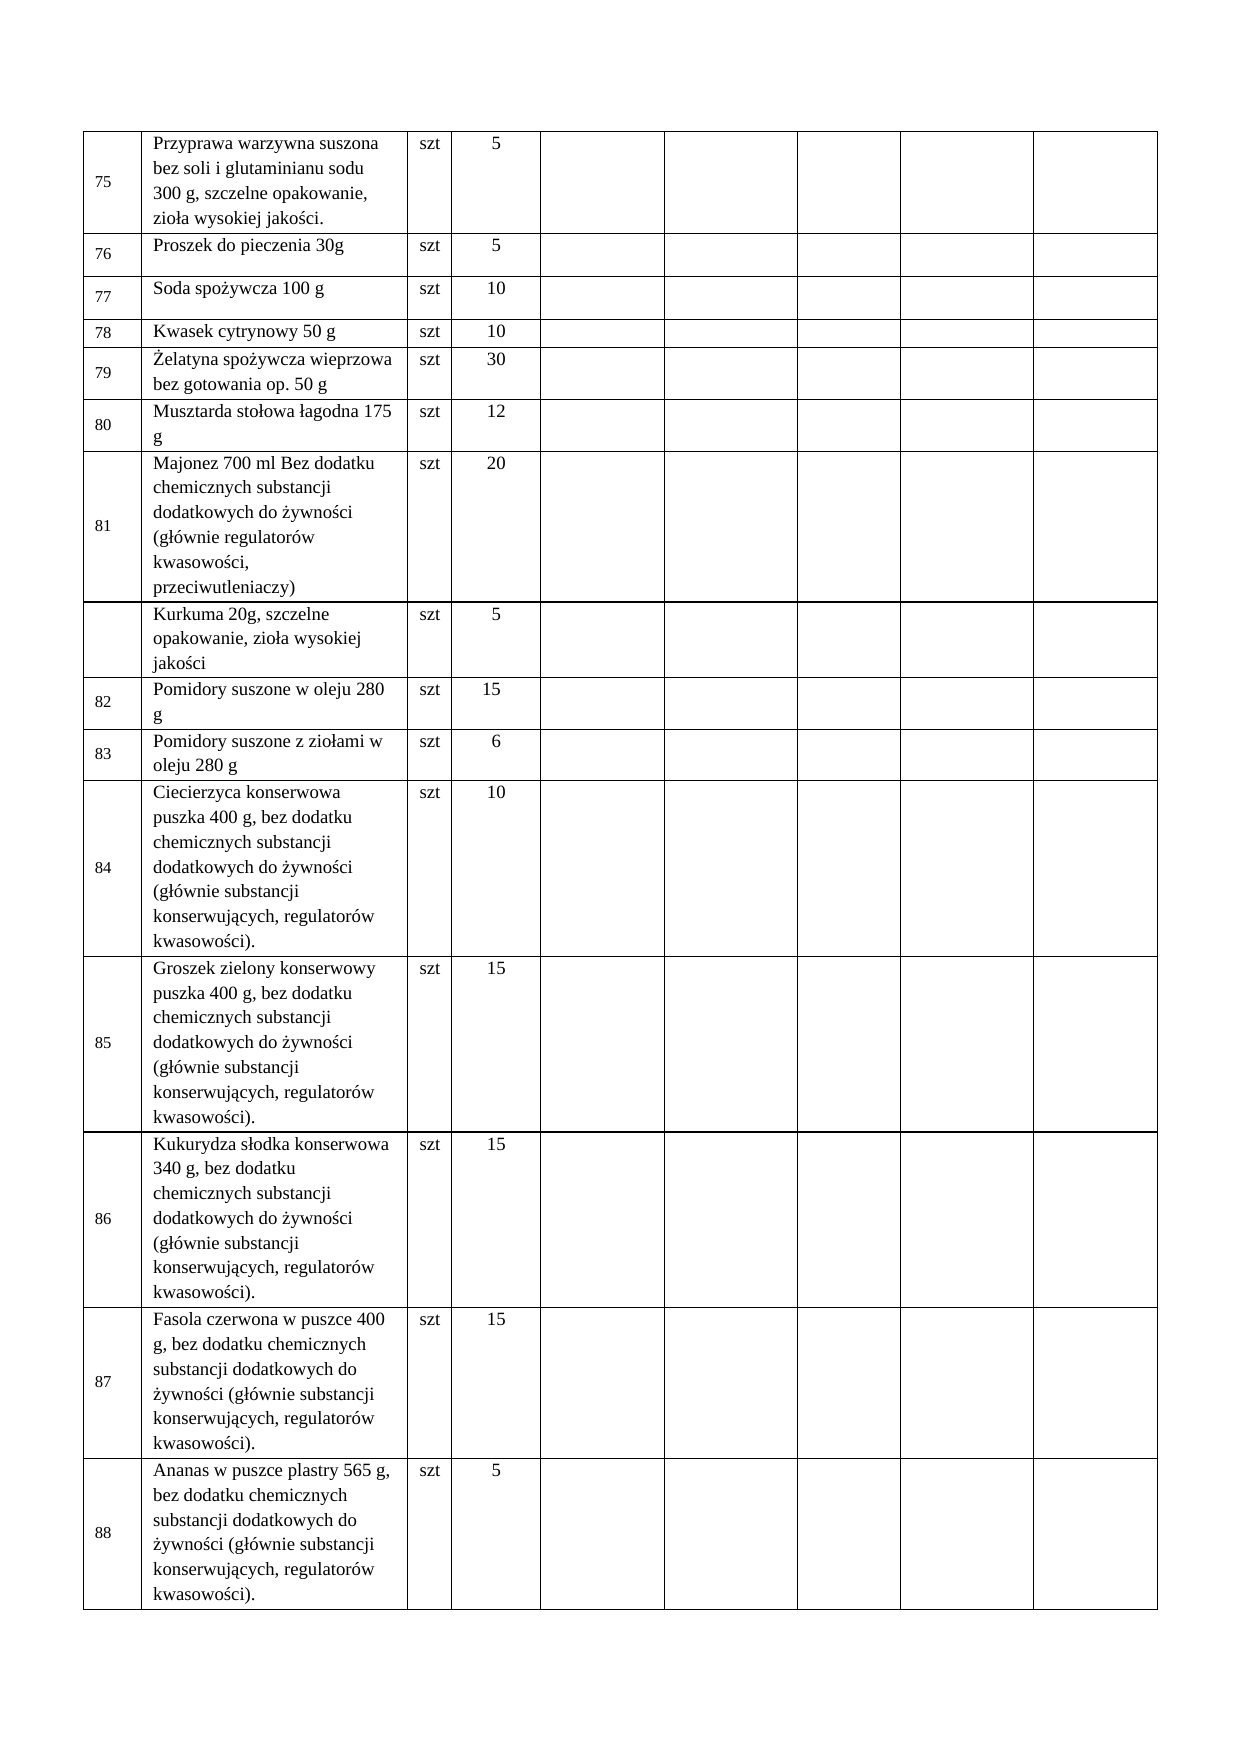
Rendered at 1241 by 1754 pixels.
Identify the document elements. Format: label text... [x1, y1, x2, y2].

table_cell Proszek do pieczenia 30g [142, 234, 407, 276]
table_cell [798, 277, 900, 319]
table_cell [665, 452, 797, 601]
table_cell [541, 730, 664, 780]
table_cell [1034, 1133, 1157, 1307]
table_cell [901, 603, 1033, 677]
table_cell Groszek zielony konserwowy puszka 400 g, bez dodatku chemicznych substancji dodatkowych do żywności (głównie substancji konserwujących, regulatorów kwasowości). [142, 957, 407, 1131]
table_cell szt [408, 603, 451, 677]
table_cell [665, 730, 797, 780]
table_cell 15 [452, 678, 540, 728]
table_cell [541, 781, 664, 956]
table_cell [665, 132, 797, 232]
table_cell [1034, 781, 1157, 956]
table_cell 77 [84, 277, 141, 319]
table_cell 5 [452, 603, 540, 677]
table_cell [798, 348, 900, 399]
table_cell 5 [452, 132, 540, 232]
table_cell [1034, 957, 1157, 1131]
table_cell 76 [84, 234, 141, 276]
table_cell 78 [84, 320, 141, 347]
table_cell [1034, 1308, 1157, 1458]
table_cell szt [408, 1459, 451, 1609]
table_cell 84 [84, 781, 141, 956]
table_cell Majonez 700 ml Bez dodatku chemicznych substancji dodatkowych do żywności (głównie regulatorów kwasowości, przeciwutleniaczy) [142, 452, 407, 601]
table_cell szt [408, 348, 451, 399]
table_cell [1034, 320, 1157, 347]
table_cell szt [408, 1133, 451, 1307]
table_cell [798, 781, 900, 956]
table_cell szt [408, 234, 451, 276]
table_cell [665, 957, 797, 1131]
table_cell [901, 781, 1033, 956]
table_cell szt [408, 320, 451, 347]
table_cell [665, 1308, 797, 1458]
table_cell [541, 452, 664, 601]
table_cell [798, 678, 900, 728]
table_cell [1034, 1459, 1157, 1609]
table_cell [901, 957, 1033, 1131]
table_cell 10 [452, 320, 540, 347]
table_cell szt [408, 132, 451, 232]
table_cell Kukurydza słodka konserwowa 340 g, bez dodatku chemicznych substancji dodatkowych do żywności (głównie substancji konserwujących, regulatorów kwasowości). [142, 1133, 407, 1307]
table_cell [798, 320, 900, 347]
table_cell [798, 1133, 900, 1307]
table_cell [901, 348, 1033, 399]
table_cell [665, 781, 797, 956]
table_cell [541, 1459, 664, 1609]
table_cell 15 [452, 1308, 540, 1458]
table_cell [798, 603, 900, 677]
table_cell [1034, 132, 1157, 232]
table_cell [901, 1308, 1033, 1458]
table_cell szt [408, 400, 451, 451]
table_cell 80 [84, 400, 141, 451]
table_cell [541, 348, 664, 399]
table_cell 83 [84, 730, 141, 780]
table_cell Kwasek cytrynowy 50 g [142, 320, 407, 347]
table_cell [541, 400, 664, 451]
table_cell Ciecierzyca konserwowa puszka 400 g, bez dodatku chemicznych substancji dodatkowych do żywności (głównie substancji konserwujących, regulatorów kwasowości). [142, 781, 407, 956]
table_cell [84, 603, 141, 677]
table_cell 6 [452, 730, 540, 780]
table_cell [1034, 348, 1157, 399]
table_cell Kurkuma 20g, szczelne opakowanie, zioła wysokiej jakości [142, 603, 407, 677]
table_cell 79 [84, 348, 141, 399]
table_cell 5 [452, 1459, 540, 1609]
table_cell [665, 277, 797, 319]
table_cell Musztarda stołowa łagodna 175 g [142, 400, 407, 451]
table_cell [901, 678, 1033, 728]
table_cell Pomidory suszone z ziołami w oleju 280 g [142, 730, 407, 780]
table_cell [665, 1133, 797, 1307]
table_cell [541, 234, 664, 276]
table_cell [798, 234, 900, 276]
table_cell [901, 1133, 1033, 1307]
table_cell 88 [84, 1459, 141, 1609]
table_cell [1034, 678, 1157, 728]
table_cell [1034, 603, 1157, 677]
table_cell szt [408, 1308, 451, 1458]
table_cell [901, 234, 1033, 276]
table_cell [798, 730, 900, 780]
table_cell [1034, 234, 1157, 276]
table_cell 86 [84, 1133, 141, 1307]
table_cell [798, 1308, 900, 1458]
table_cell [541, 678, 664, 728]
table_cell 87 [84, 1308, 141, 1458]
table_cell [798, 400, 900, 451]
table_cell 82 [84, 678, 141, 728]
table_cell Soda spożywcza 100 g [142, 277, 407, 319]
table_cell [798, 1459, 900, 1609]
table_cell szt [408, 730, 451, 780]
table_cell [541, 957, 664, 1131]
table_cell [541, 603, 664, 677]
table_cell szt [408, 957, 451, 1131]
table_cell 5 [452, 234, 540, 276]
table_cell szt [408, 277, 451, 319]
table_cell [901, 1459, 1033, 1609]
table_cell szt [408, 781, 451, 956]
table_cell szt [408, 452, 451, 601]
table_cell [1034, 277, 1157, 319]
table_cell 15 [452, 957, 540, 1131]
table_cell [541, 277, 664, 319]
table_cell [541, 132, 664, 232]
table_cell Przyprawa warzywna suszona bez soli i glutaminianu sodu 300 g, szczelne opakowanie, zioła wysokiej jakości. [142, 132, 407, 232]
table_cell 30 [452, 348, 540, 399]
table_cell 15 [452, 1133, 540, 1307]
table_cell [665, 400, 797, 451]
table_cell [665, 1459, 797, 1609]
table_cell Ananas w puszce plastry 565 g, bez dodatku chemicznych substancji dodatkowych do żywności (głównie substancji konserwujących, regulatorów kwasowości). [142, 1459, 407, 1609]
table_cell [901, 400, 1033, 451]
table_cell [901, 132, 1033, 232]
table_cell [901, 730, 1033, 780]
table_cell 81 [84, 452, 141, 601]
table_cell [1034, 730, 1157, 780]
table_cell [798, 132, 900, 232]
table_cell 75 [84, 132, 141, 232]
table_cell [901, 452, 1033, 601]
table_cell [541, 1133, 664, 1307]
table_cell [665, 348, 797, 399]
table_cell [665, 603, 797, 677]
table_cell Pomidory suszone w oleju 280 g [142, 678, 407, 728]
table_cell 10 [452, 277, 540, 319]
table_cell [665, 234, 797, 276]
table_cell [1034, 400, 1157, 451]
table_cell [901, 320, 1033, 347]
table_cell [901, 277, 1033, 319]
table_cell 10 [452, 781, 540, 956]
table_cell Fasola czerwona w puszce 400 g, bez dodatku chemicznych substancji dodatkowych do żywności (głównie substancji konserwujących, regulatorów kwasowości). [142, 1308, 407, 1458]
table_cell szt [408, 678, 451, 728]
table_cell 20 [452, 452, 540, 601]
table_cell [1034, 452, 1157, 601]
table_cell [665, 320, 797, 347]
table_cell [541, 320, 664, 347]
table_cell [798, 957, 900, 1131]
table_cell 85 [84, 957, 141, 1131]
table_cell [798, 452, 900, 601]
table_cell [665, 678, 797, 728]
table_cell Żelatyna spożywcza wieprzowa bez gotowania op. 50 g [142, 348, 407, 399]
table_cell [541, 1308, 664, 1458]
table_cell 12 [452, 400, 540, 451]
